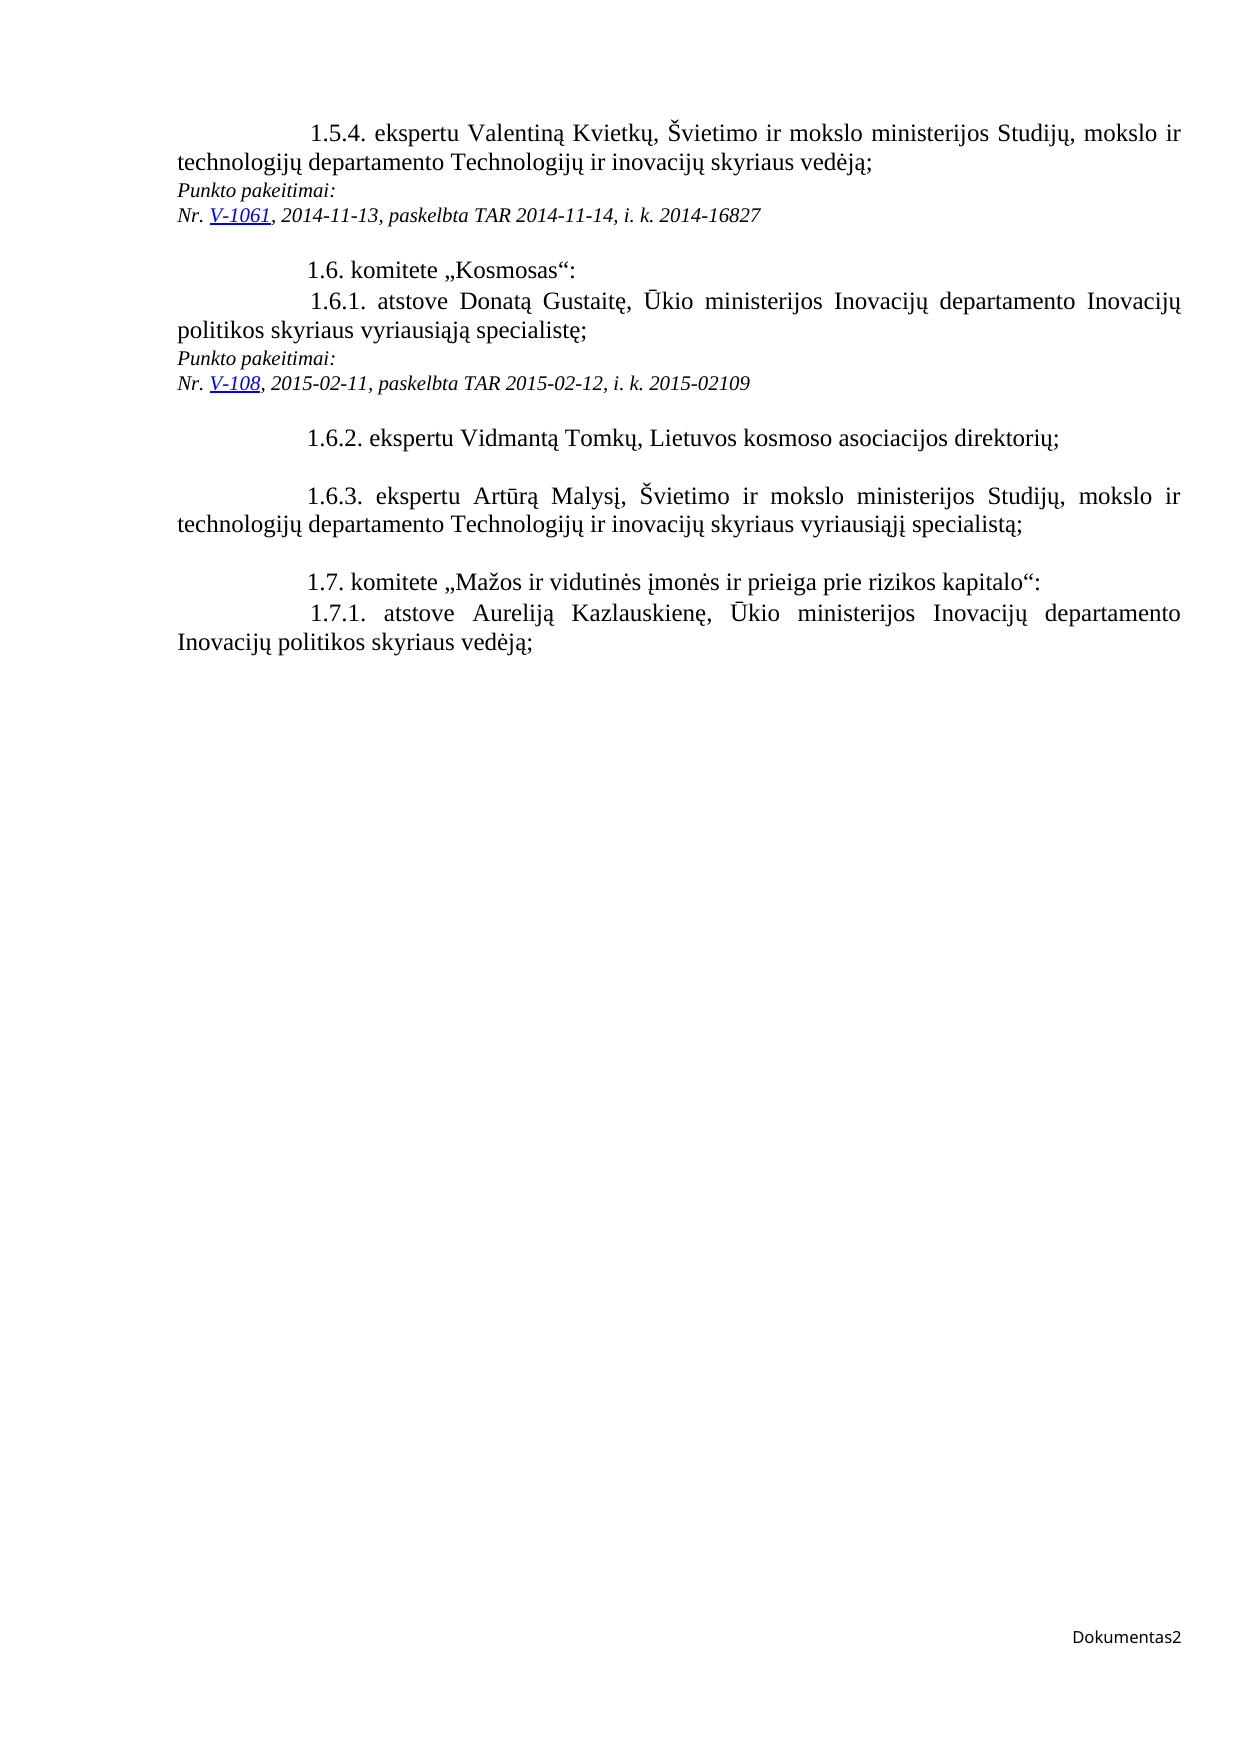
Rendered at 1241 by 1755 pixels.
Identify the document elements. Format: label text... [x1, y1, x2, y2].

text Punkto pakeitimai: [177, 346, 1182, 370]
text 1.6.1. atstove Donatą Gustaitę, Ūkio ministerijos Inovacijų departamento Inovacijų politikos skyriaus vyriausiąją specialistę; [177, 286, 1182, 344]
text 1.5.4. ekspertu Valentiną Kvietkų, Švietimo ir mokslo ministerijos Studijų, mokslo ir technologijų departamento Technologijų ir inovacijų skyriaus vedėją; [177, 118, 1182, 176]
text Nr. V-108, 2015-02-11, paskelbta TAR 2015-02-12, i. k. 2015-02109 [177, 370, 1182, 394]
text 1.6.3. ekspertu Artūrą Malysį, Švietimo ir mokslo ministerijos Studijų, mokslo ir technologijų departamento Technologijų ir inovacijų skyriaus vyriausiąjį specialistą; [177, 481, 1182, 538]
text Punkto pakeitimai: [177, 178, 1182, 202]
text 1.6.2. ekspertu Vidmantą Tomkų, Lietuvos kosmoso asociacijos direktorių; [307, 423, 1182, 452]
text Nr. V-1061, 2014-11-13, paskelbta TAR 2014-11-14, i. k. 2014-16827 [177, 202, 1182, 227]
text 1.6. komitete „Kosmosas“: [307, 255, 1182, 284]
text 1.7. komitete „Mažos ir vidutinės įmonės ir prieiga prie rizikos kapitalo“: [307, 567, 1182, 596]
text 1.7.1. atstove Aureliją Kazlauskienę, Ūkio ministerijos Inovacijų departamento Inovacijų politikos skyriaus vedėją; [177, 598, 1182, 656]
